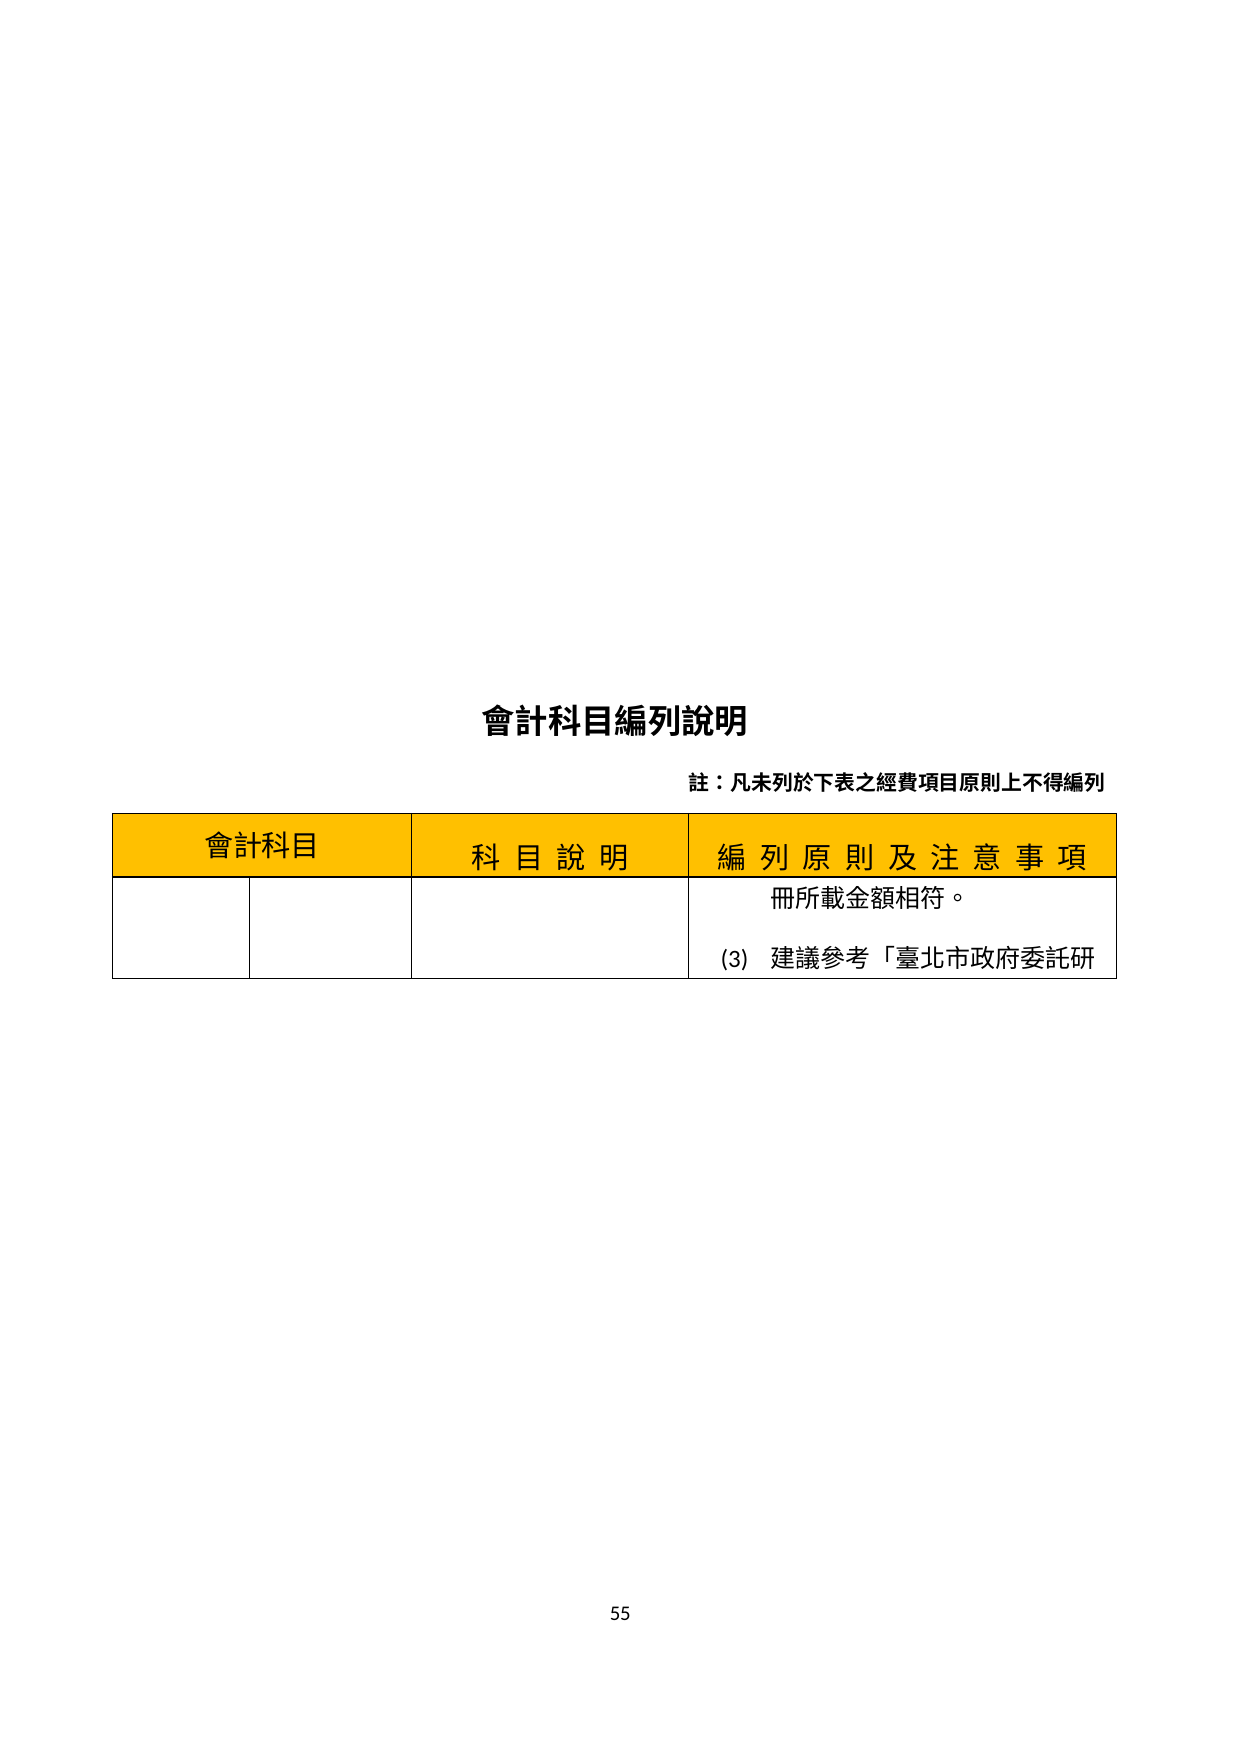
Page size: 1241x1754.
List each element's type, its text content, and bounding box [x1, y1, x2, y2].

table_cell 計畫人員之列報： 所列報之計畫人員應與計畫書中已編列或已核准變更之人員相符。 經費之列報： 獎金(僅包含本薪、職務加給或技術津貼、主管加給)不得超過1.5個月月薪，但以依限完成計畫案者為限，若超過計畫時限，則不得加發工作獎金。 所列報之各項薪資應與薪資清冊所載金額相符。 建議參考「臺北市政府委託研究案經費編列標準表」。 [689, 878, 1116, 977]
table_cell 編 列 原 則 及 注 意 事 項 [689, 814, 1116, 876]
table_header 會計科目編列說明 註：凡未列於下表之經費項目原則上不得編列 [113, 688, 1117, 813]
table_cell 員工之薪資，不含退休金、退職金、資遣費、勞保費、健保費、津貼等投保單位負擔之項目。 獎金。 二代健保補充保費 [412, 878, 688, 977]
table_cell 科 目 說 明 [412, 814, 688, 876]
table_cell 計畫人員 [250, 878, 411, 977]
table_cell [113, 878, 249, 977]
table_cell 會計科目 [113, 814, 411, 876]
